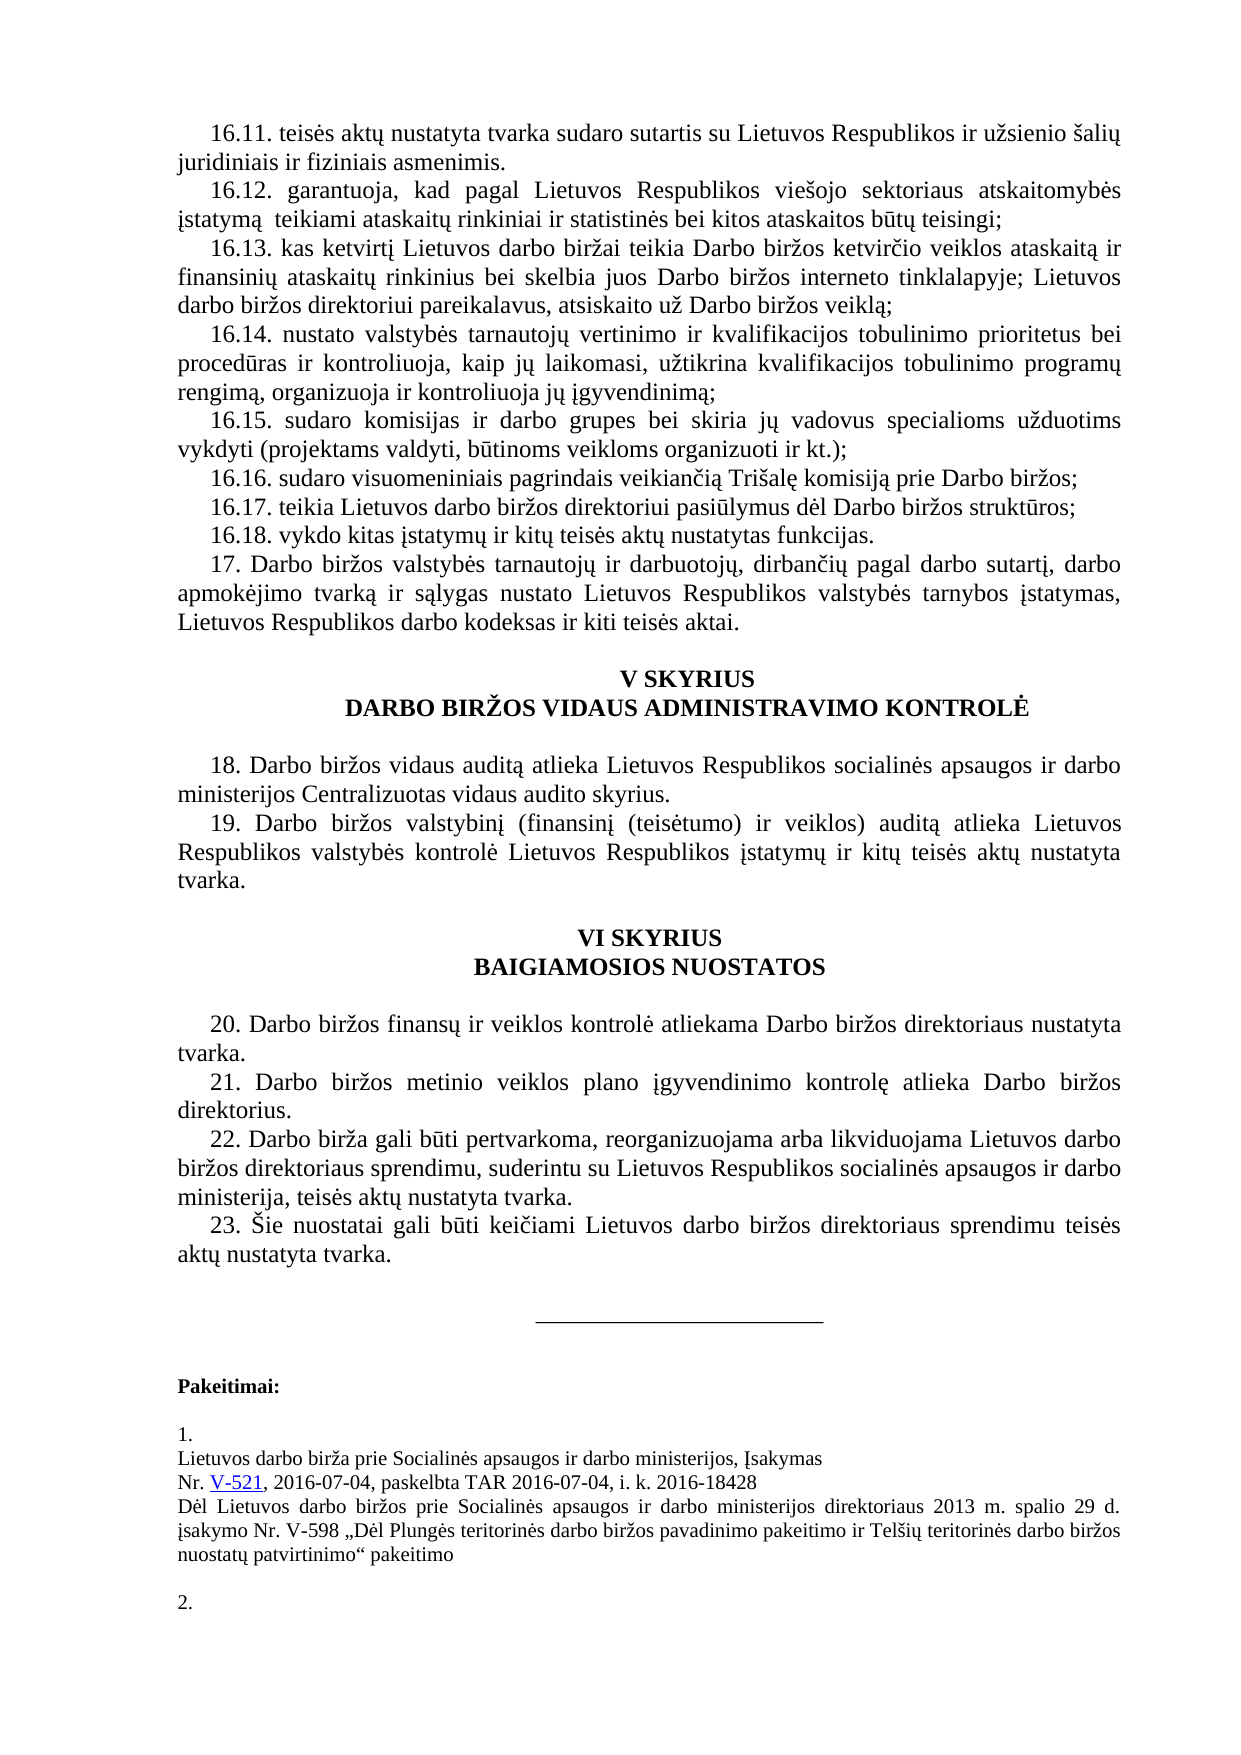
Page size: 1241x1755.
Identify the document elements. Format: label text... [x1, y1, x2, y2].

text 16.15. sudaro komisijas ir darbo grupes bei skiria jų vadovus specialioms užduotims vykdyti (projektams valdyti, būtinoms veikloms organizuoti ir kt.); [177, 406, 1122, 463]
text Dėl Lietuvos darbo biržos prie Socialinės apsaugos ir darbo ministerijos direktoriaus 2013 m. spalio 29 d. įsakymo Nr. V-598 „Dėl Plungės teritorinės darbo biržos pavadinimo pakeitimo ir Telšių teritorinės darbo biržos nuostatų patvirtinimo“ pakeitimo [177, 1494, 1122, 1566]
text 16.18. vykdo kitas įstatymų ir kitų teisės aktų nustatytas funkcijas. [177, 521, 1122, 549]
text 2. [177, 1590, 1122, 1614]
text 16.12. garantuoja, kad pagal Lietuvos Respublikos viešojo sektoriaus atskaitomybės įstatymą teikiami ataskaitų rinkiniai ir statistinės bei kitos ataskaitos būtų teisingi; [177, 176, 1122, 233]
text 18. Darbo biržos vidaus auditą atlieka Lietuvos Respublikos socialinės apsaugos ir darbo ministerijos Centralizuotas vidaus audito skyrius. [177, 751, 1122, 808]
text Lietuvos darbo birža prie Socialinės apsaugos ir darbo ministerijos, Įsakymas [177, 1446, 1122, 1470]
text 1. [177, 1422, 1122, 1446]
text 20. Darbo biržos finansų ir veiklos kontrolė atliekama Darbo biržos direktoriaus nustatyta tvarka. [177, 1009, 1122, 1067]
text 17. Darbo biržos valstybės tarnautojų ir darbuotojų, dirbančių pagal darbo sutartį, darbo apmokėjimo tvarką ir sąlygas nustato Lietuvos Respublikos valstybės tarnybos įstatymas, Lietuvos Respublikos darbo kodeksas ir kiti teisės aktai. [177, 549, 1122, 636]
text 21. Darbo biržos metinio veiklos plano įgyvendinimo kontrolę atlieka Darbo biržos direktorius. [177, 1067, 1122, 1124]
text DARBO BIRŽOS VIDAUS ADMINISTRAVIMO KONTROLĖ [177, 693, 1122, 722]
text 16.16. sudaro visuomeniniais pagrindais veikiančią Trišalę komisiją prie Darbo biržos; [177, 463, 1122, 492]
text 22. Darbo birža gali būti pertvarkoma, reorganizuojama arba likviduojama Lietuvos darbo biržos direktoriaus sprendimu, suderintu su Lietuvos Respublikos socialinės apsaugos ir darbo ministerija, teisės aktų nustatyta tvarka. [177, 1124, 1122, 1211]
text VI SKYRIUS [177, 923, 1122, 952]
text _______________________ [177, 1297, 1122, 1326]
text Nr. V-521, 2016-07-04, paskelbta TAR 2016-07-04, i. k. 2016-18428 [177, 1470, 1122, 1494]
text Pakeitimai: [177, 1374, 1122, 1398]
text 23. Šie nuostatai gali būti keičiami Lietuvos darbo biržos direktoriaus sprendimu teisės aktų nustatyta tvarka. [177, 1211, 1122, 1268]
text 16.17. teikia Lietuvos darbo biržos direktoriui pasiūlymus dėl Darbo biržos struktūros; [177, 492, 1122, 521]
text 16.11. teisės aktų nustatyta tvarka sudaro sutartis su Lietuvos Respublikos ir užsienio šalių juridiniais ir fiziniais asmenimis. [177, 118, 1122, 176]
text 16.14. nustato valstybės tarnautojų vertinimo ir kvalifikacijos tobulinimo prioritetus bei procedūras ir kontroliuoja, kaip jų laikomasi, užtikrina kvalifikacijos tobulinimo programų rengimą, organizuoja ir kontroliuoja jų įgyvendinimą; [177, 319, 1122, 406]
text V SKYRIUS [177, 664, 1122, 693]
text 19. Darbo biržos valstybinį (finansinį (teisėtumo) ir veiklos) auditą atlieka Lietuvos Respublikos valstybės kontrolė Lietuvos Respublikos įstatymų ir kitų teisės aktų nustatyta tvarka. [177, 808, 1122, 894]
text BAIGIAMOSIOS NUOSTATOS [177, 952, 1122, 981]
text 16.13. kas ketvirtį Lietuvos darbo biržai teikia Darbo biržos ketvirčio veiklos ataskaitą ir finansinių ataskaitų rinkinius bei skelbia juos Darbo biržos interneto tinklalapyje; Lietuvos darbo biržos direktoriui pareikalavus, atsiskaito už Darbo biržos veiklą; [177, 233, 1122, 319]
